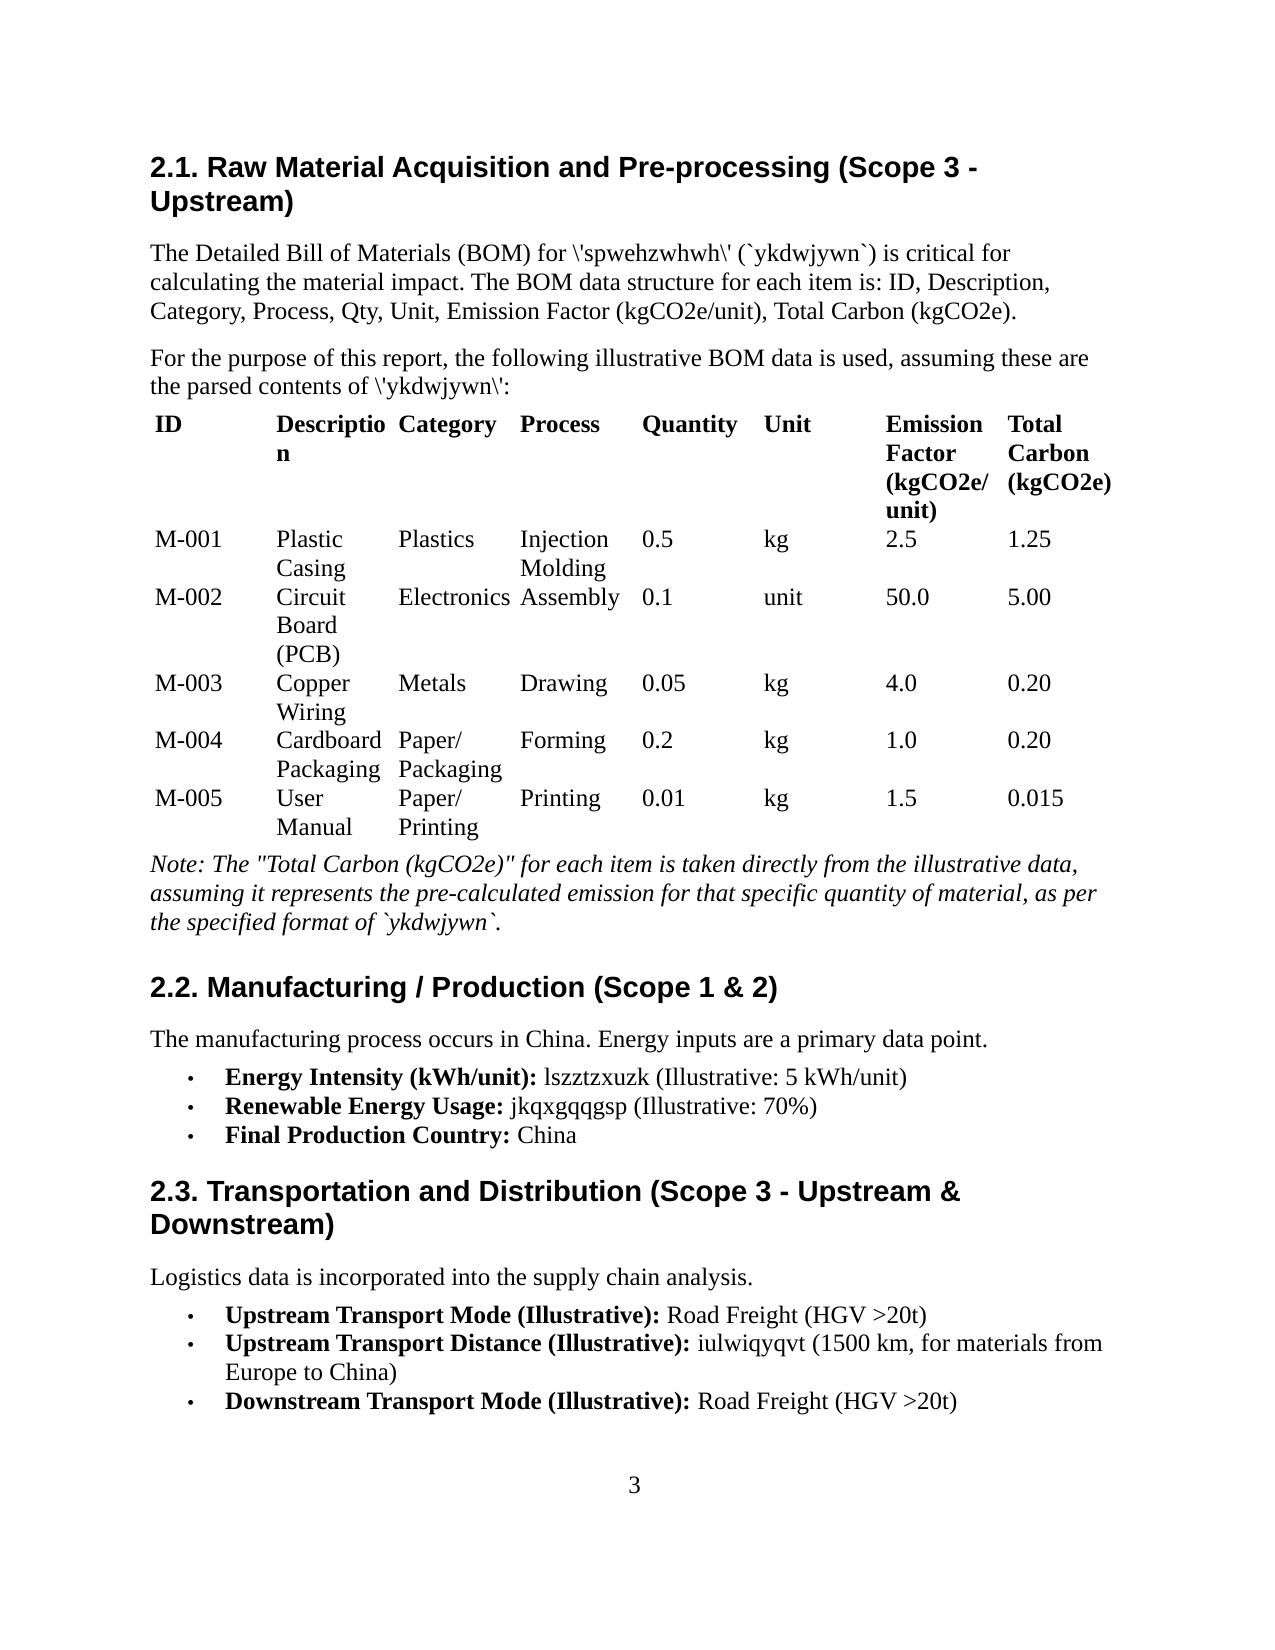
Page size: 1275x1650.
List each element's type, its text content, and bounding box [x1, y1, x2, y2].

table_header ID [150, 409, 272, 524]
text The Detailed Bill of Materials (BOM) for \'spwehzwhwh\' (`ykdwjywn`) is critical for calculating the material impact. The BOM data structure for each item is: ID, Description, Category, Process, Qty, Unit, Emission Factor (kgCO2e/unit), Total Carbon (kgCO2e). [150, 238, 1125, 325]
table_cell M-003 [150, 668, 272, 725]
table_cell 0.2 [638, 725, 759, 783]
table_cell Circuit Board (PCB) [272, 582, 394, 668]
table_cell 1.25 [1003, 524, 1125, 582]
table_cell Plastics [394, 524, 516, 582]
text For the purpose of this report, the following illustrative BOM data is used, assuming these are the parsed contents of \'ykdwjywn\': [150, 343, 1125, 400]
table_cell 1.0 [881, 725, 1003, 783]
table_header Emission Factor (kgCO2e/unit) [881, 409, 1003, 524]
table_cell Cardboard Packaging [272, 725, 394, 783]
table_cell 1.5 [881, 783, 1003, 840]
table_cell kg [759, 725, 881, 783]
table_cell Printing [516, 783, 637, 840]
table_cell Drawing [516, 668, 637, 725]
table_header Quantity [638, 409, 759, 524]
text Note: The "Total Carbon (kgCO2e)" for each item is taken directly from the illustrative data, assuming it represents the pre-calculated emission for that specific quantity of material, as per the specified format of `ykdwjywn`. [150, 849, 1125, 936]
table_cell M-002 [150, 582, 272, 668]
list Upstream Transport Distance (Illustrative): iulwiqyqvt (1500 km, for materials from Europe to China) [187, 1328, 1125, 1386]
table_cell Assembly [516, 582, 637, 668]
table_cell 0.01 [638, 783, 759, 840]
table_cell Paper/Packaging [394, 725, 516, 783]
table_header Unit [759, 409, 881, 524]
table_cell Injection Molding [516, 524, 637, 582]
table_cell Forming [516, 725, 637, 783]
table_cell User Manual [272, 783, 394, 840]
table_header Category [394, 409, 516, 524]
table_cell M-005 [150, 783, 272, 840]
table_cell 0.5 [638, 524, 759, 582]
table_cell 2.5 [881, 524, 1003, 582]
table_cell Electronics [394, 582, 516, 668]
table_cell 50.0 [881, 582, 1003, 668]
table_header Total Carbon (kgCO2e) [1003, 409, 1125, 524]
table_cell kg [759, 783, 881, 840]
table_cell M-004 [150, 725, 272, 783]
table_cell 0.015 [1003, 783, 1125, 840]
table_cell 5.00 [1003, 582, 1125, 668]
list Renewable Energy Usage: jkqxgqqgsp (Illustrative: 70%) [187, 1091, 1125, 1120]
table_cell Paper/Printing [394, 783, 516, 840]
table_cell 4.0 [881, 668, 1003, 725]
table_cell kg [759, 524, 881, 582]
table_cell 0.20 [1003, 725, 1125, 783]
subtitle 2.1. Raw Material Acquisition and Pre-processing (Scope 3 - Upstream) [150, 150, 1125, 217]
table_cell Metals [394, 668, 516, 725]
table_cell M-001 [150, 524, 272, 582]
list Energy Intensity (kWh/unit): lszztzxuzk (Illustrative: 5 kWh/unit) [187, 1062, 1125, 1091]
table_cell kg [759, 668, 881, 725]
list Upstream Transport Mode (Illustrative): Road Freight (HGV >20t) [187, 1300, 1125, 1328]
table_cell 0.1 [638, 582, 759, 668]
table_header Description [272, 409, 394, 524]
table_cell 0.20 [1003, 668, 1125, 725]
table_cell 0.05 [638, 668, 759, 725]
list Downstream Transport Mode (Illustrative): Road Freight (HGV >20t) [187, 1386, 1125, 1415]
table_cell Copper Wiring [272, 668, 394, 725]
table_cell unit [759, 582, 881, 668]
text The manufacturing process occurs in China. Energy inputs are a primary data point. [150, 1024, 1125, 1053]
text Logistics data is incorporated into the supply chain analysis. [150, 1262, 1125, 1291]
list Final Production Country: China [187, 1120, 1125, 1148]
subtitle 2.2. Manufacturing / Production (Scope 1 & 2) [150, 969, 1125, 1003]
table_cell Plastic Casing [272, 524, 394, 582]
table_header Process [516, 409, 637, 524]
subtitle 2.3. Transportation and Distribution (Scope 3 - Upstream & Downstream) [150, 1173, 1125, 1241]
